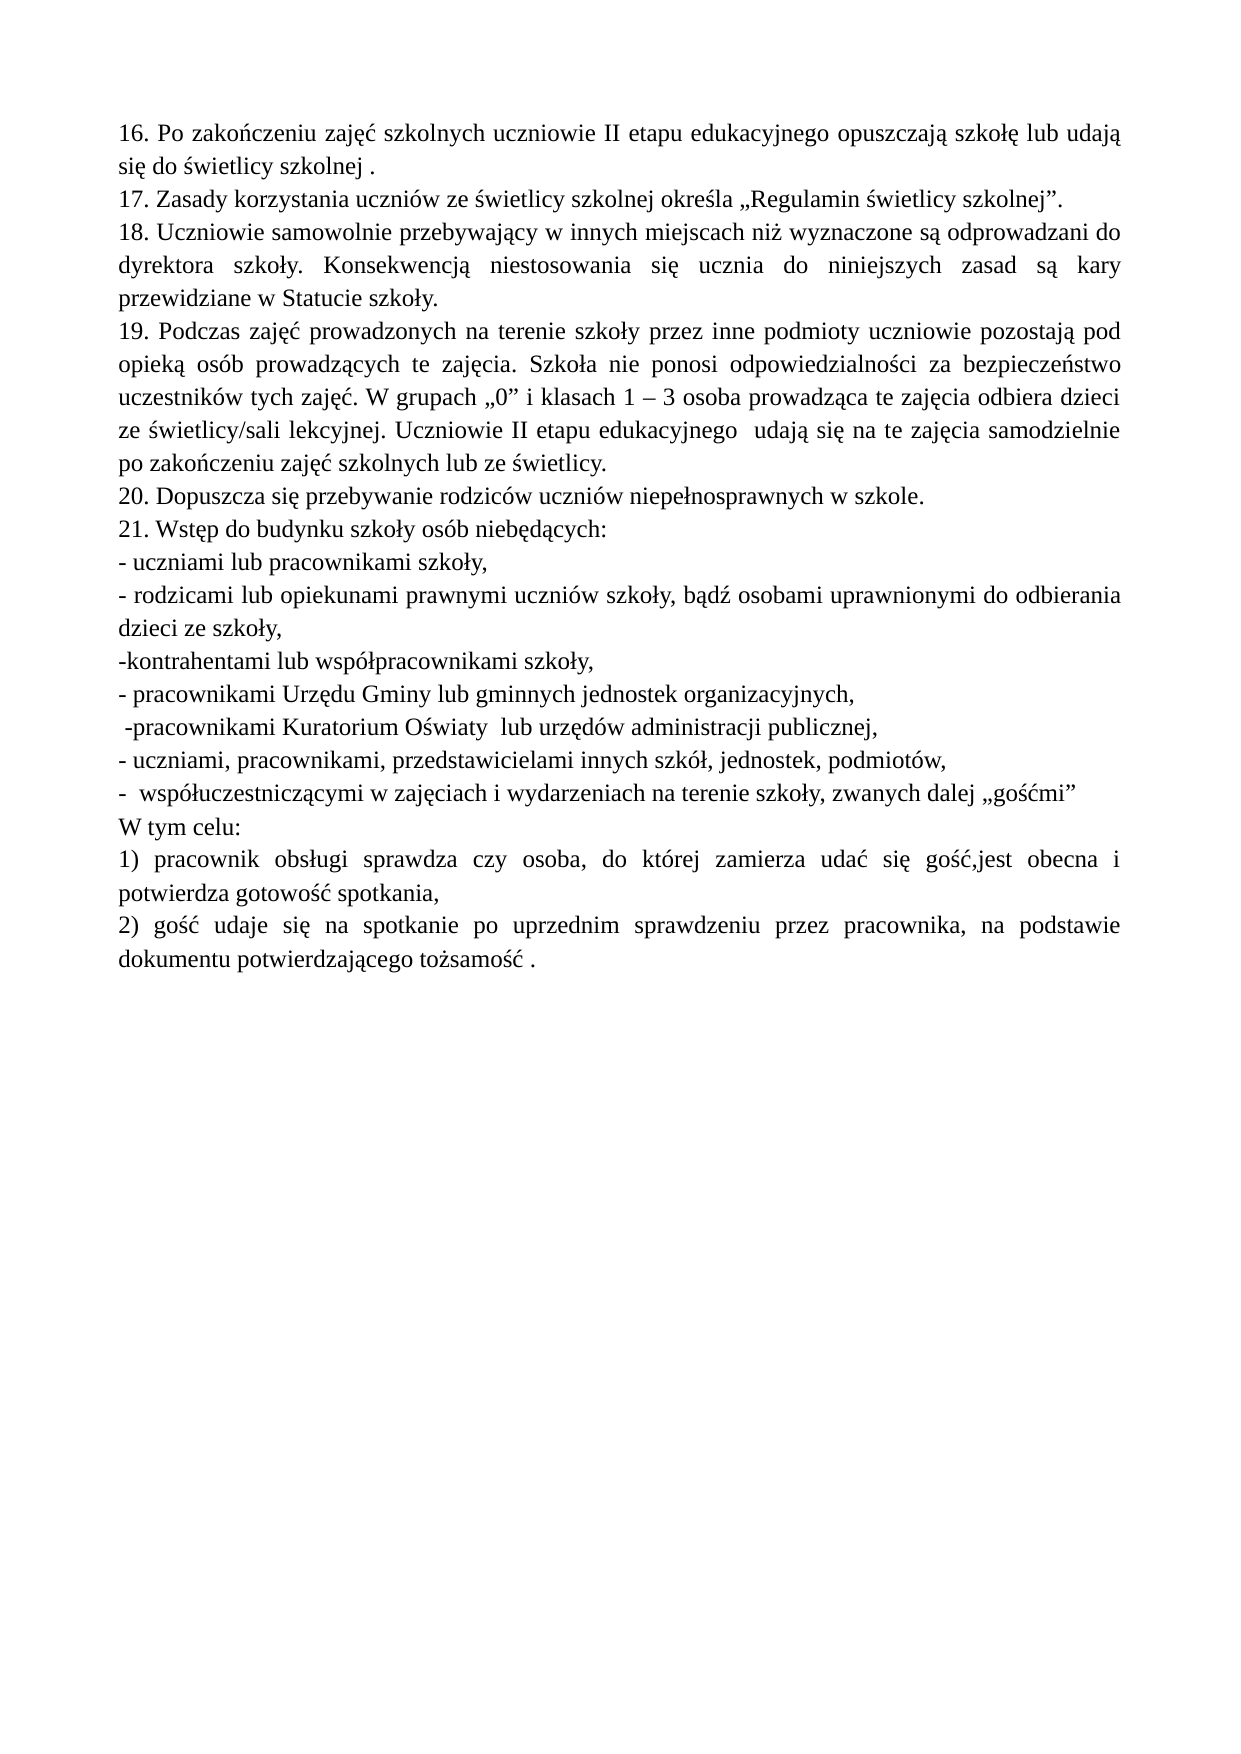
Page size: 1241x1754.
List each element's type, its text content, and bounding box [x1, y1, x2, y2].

text - rodzicami lub opiekunami prawnymi uczniów szkoły, bądź osobami uprawnionymi do odbierania dzieci ze szkoły, [118, 580, 1122, 642]
text 2) gość udaje się na spotkanie po uprzednim sprawdzeniu przez pracownika, na podstawie dokumentu potwierdzającego tożsamość . [118, 911, 1122, 972]
text W tym celu: [118, 812, 1122, 840]
text 17. Zasady korzystania uczniów ze świetlicy szkolnej określa „Regulamin świetlicy szkolnej”. [118, 184, 1122, 213]
text 20. Dopuszcza się przebywanie rodziców uczniów niepełnosprawnych w szkole. [118, 481, 1122, 510]
text 21. Wstęp do budynku szkoły osób niebędących: [118, 514, 1122, 543]
text 18. Uczniowie samowolnie przebywający w innych miejscach niż wyznaczone są odprowadzani do dyrektora szkoły. Konsekwencją niestosowania się ucznia do niniejszych zasad są kary przewidziane w Statucie szkoły. [118, 217, 1122, 312]
text - uczniami lub pracownikami szkoły, [118, 547, 1122, 576]
text 1) pracownik obsługi sprawdza czy osoba, do której zamierza udać się gość,jest obecna i potwierdza gotowość spotkania, [118, 844, 1122, 906]
text - współuczestniczącymi w zajęciach i wydarzeniach na terenie szkoły, zwanych dalej „gośćmi” [118, 778, 1122, 807]
text - pracownikami Urzędu Gminy lub gminnych jednostek organizacyjnych, [118, 679, 1122, 708]
text 16. Po zakończeniu zajęć szkolnych uczniowie II etapu edukacyjnego opuszczają szkołę lub udają się do świetlicy szkolnej . [118, 118, 1122, 180]
text -kontrahentami lub współpracownikami szkoły, [118, 646, 1122, 675]
text - uczniami, pracownikami, przedstawicielami innych szkół, jednostek, podmiotów, [118, 746, 1122, 774]
text -pracownikami Kuratorium Oświaty lub urzędów administracji publicznej, [118, 712, 1122, 741]
text 19. Podczas zajęć prowadzonych na terenie szkoły przez inne podmioty uczniowie pozostają pod opieką osób prowadzących te zajęcia. Szkoła nie ponosi odpowiedzialności za bezpieczeństwo uczestników tych zajęć. W grupach „0” i klasach 1 – 3 osoba prowadząca te zajęcia odbiera dzieci ze świetlicy/sali lekcyjnej. Uczniowie II etapu edukacyjnego udają się na te zajęcia samodzielnie po zakończeniu zajęć szkolnych lub ze świetlicy. [118, 316, 1122, 477]
